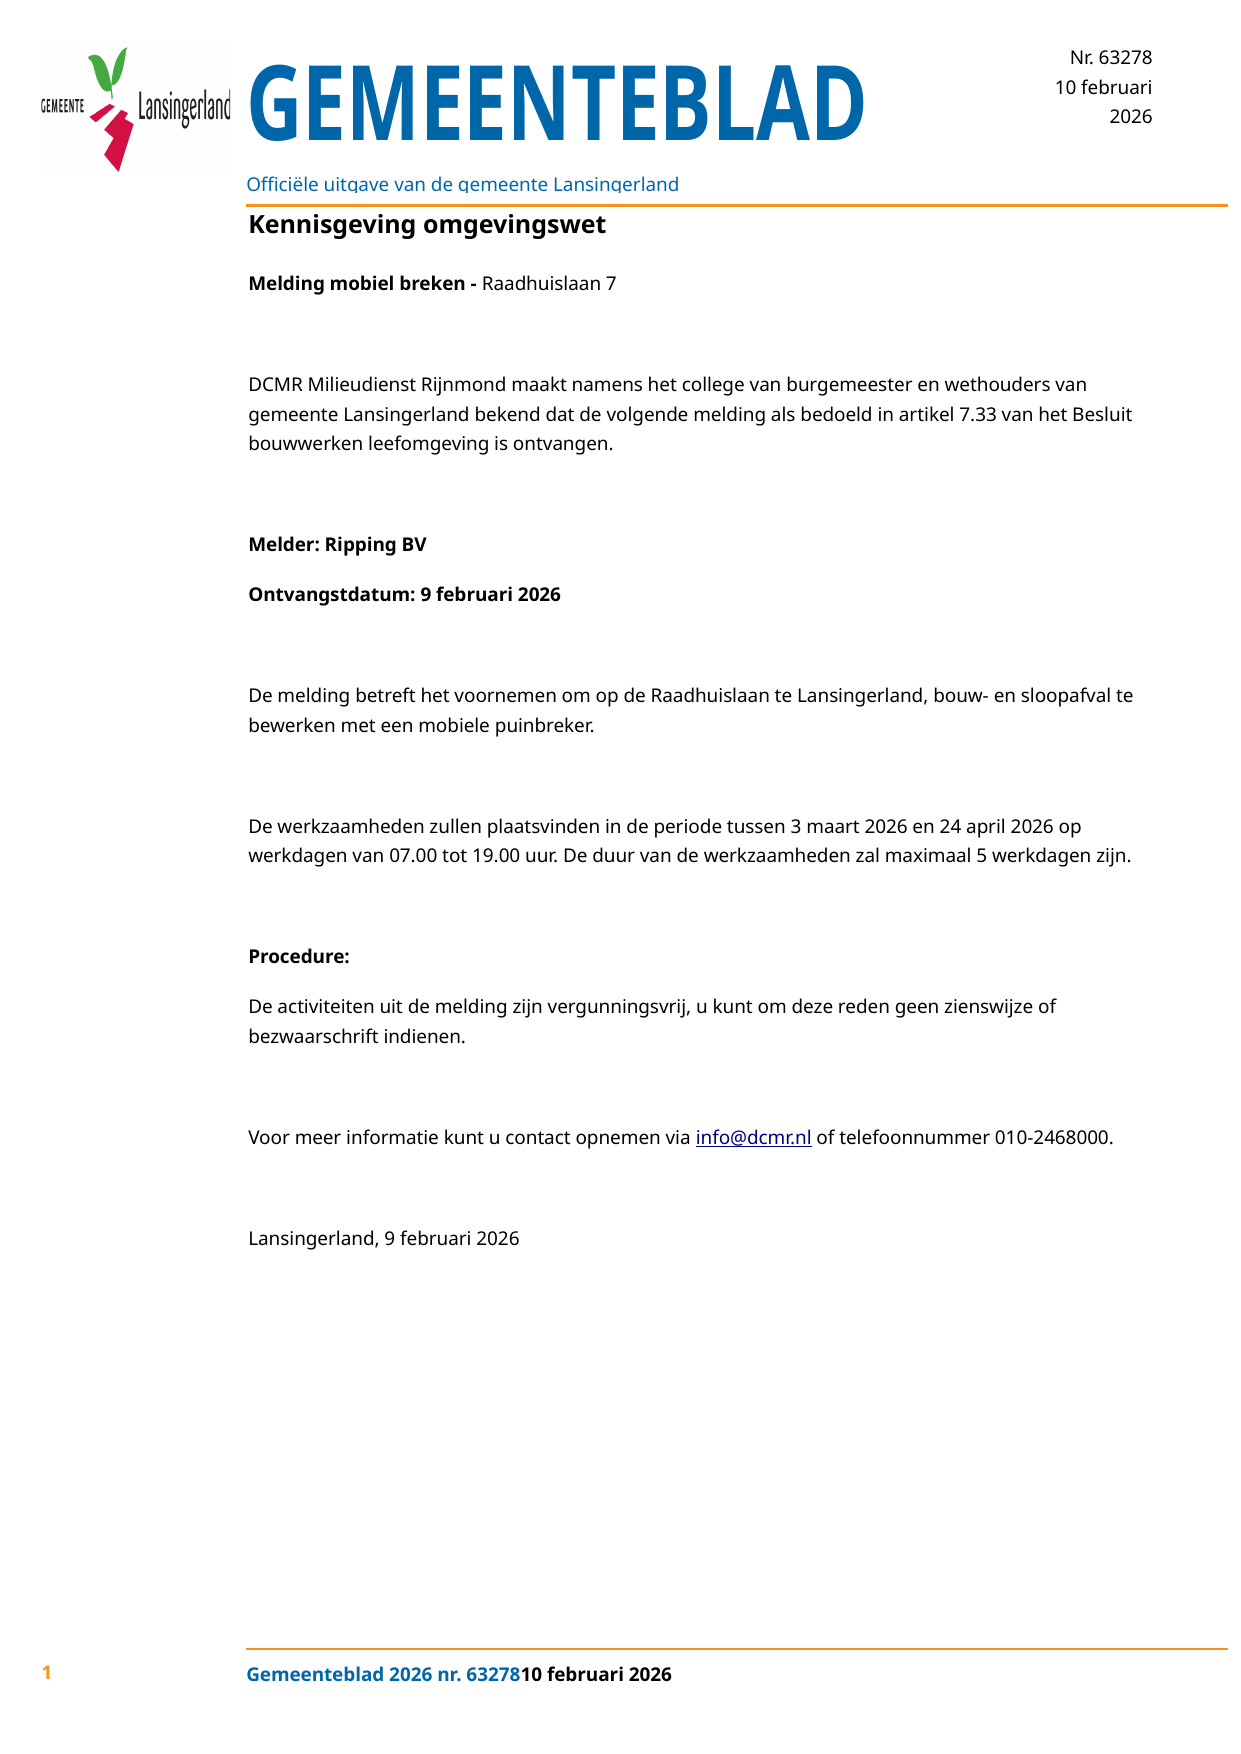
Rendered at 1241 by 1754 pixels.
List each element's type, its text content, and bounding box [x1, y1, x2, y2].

text Lansingerland, 9 februari 2026 [248, 1225, 1152, 1251]
picture [41, 47, 231, 172]
text Voor meer informatie kunt u contact opnemen via info@dcmr.nl of telefoonnummer 010-2468000. [248, 1124, 1152, 1150]
text Melding mobiel breken - Raadhuislaan 7 [248, 270, 1152, 296]
text Procedure: [248, 943, 1152, 969]
text Melder: Ripping BV [248, 531, 1152, 557]
text Kennisgeving omgevingswet [248, 207, 1152, 241]
text De melding betreft het voornemen om op de Raadhuislaan te Lansingerland, bouw- en sloopafval te bewerken met een mobiele puinbreker. [248, 682, 1152, 738]
text De activiteiten uit de melding zijn vergunningsvrij, u kunt om deze reden geen zienswijze of bezwaarschrift indienen. [248, 994, 1152, 1049]
text De werkzaamheden zullen plaatsvinden in de periode tussen 3 maart 2026 en 24 april 2026 op werkdagen van 07.00 tot 19.00 uur. De duur van de werkzaamheden zal maximaal 5 werkdagen zijn. [248, 813, 1152, 868]
text Ontvangstdatum: 9 februari 2026 [248, 582, 1152, 607]
text DCMR Milieudienst Rijnmond maakt namens het college van burgemeester en wethouders van gemeente Lansingerland bekend dat de volgende melding als bedoeld in artikel 7.33 van het Besluit bouwwerken leefomgeving is ontvangen. [248, 371, 1152, 456]
